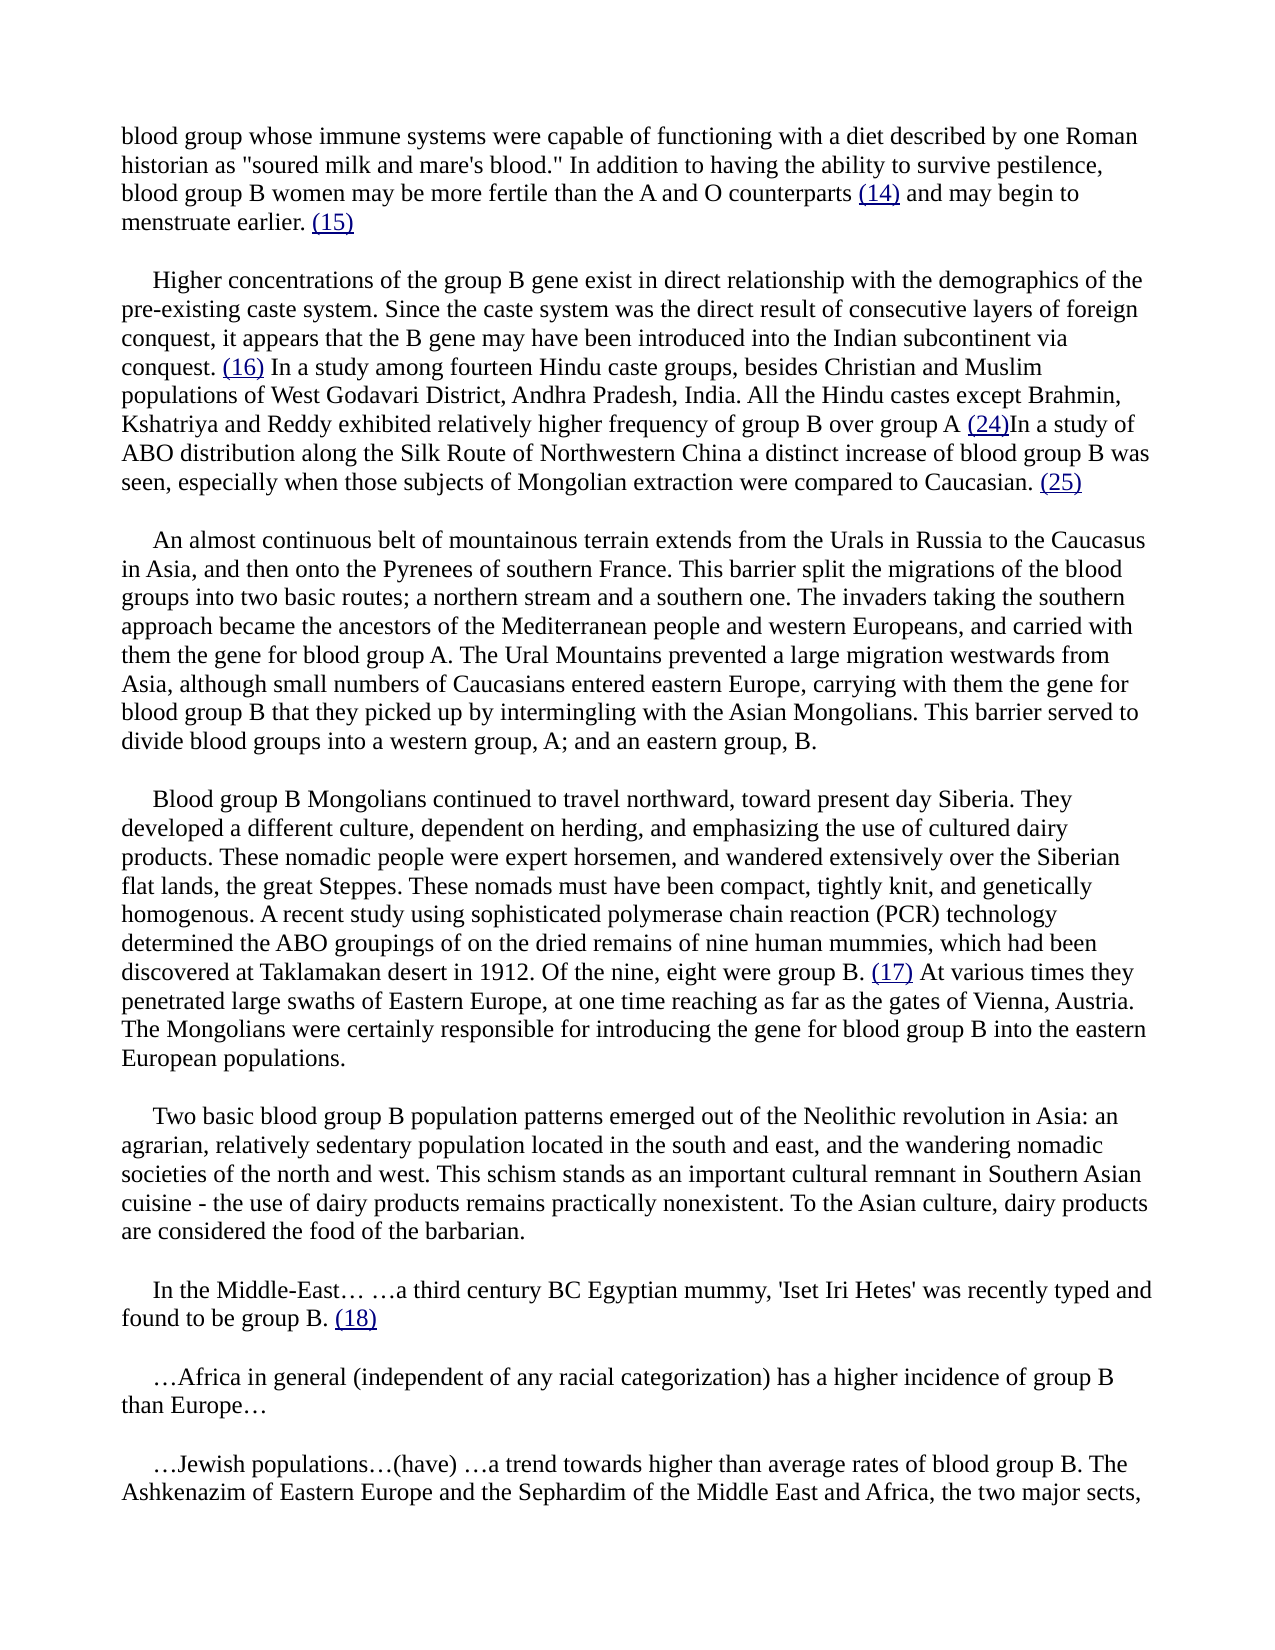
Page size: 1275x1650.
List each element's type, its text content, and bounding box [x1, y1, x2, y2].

table_cell blood group whose immune systems were capable of functioning with a diet described by one Roman historian as "soured milk and mare's blood." In addition to having the ability to survive pestilence, blood group B women may be more fertile than the A and O counterparts (14) and may begin to menstruate earlier. (15) Higher concentrations of the group B gene exist in direct relationship with the demographics of the pre-existing caste system. Since the caste system was the direct result of consecutive layers of foreign conquest, it appears that the B gene may have been introduced into the Indian subcontinent via conquest. (16) In a study among fourteen Hindu caste groups, besides Christian and Muslim populations of West Godavari District, Andhra Pradesh, India. All the Hindu castes except Brahmin, Kshatriya and Reddy exhibited relatively higher frequency of group B over group A (24)In a study of ABO distribution along the Silk Route of Northwestern China a distinct increase of blood group B was seen, especially when those subjects of Mongolian extraction were compared to Caucasian. (25) An almost continuous belt of mountainous terrain extends from the Urals in Russia to the Caucasus in Asia, and then onto the Pyrenees of southern France. This barrier split the migrations of the blood groups into two basic routes; a northern stream and a southern one. The invaders taking the southern approach became the ancestors of the Mediterranean people and western Europeans, and carried with them the gene for blood group A. The Ural Mountains prevented a large migration westwards from Asia, although small numbers of Caucasians entered eastern Europe, carrying with them the gene for blood group B that they picked up by intermingling with the Asian Mongolians. This barrier served to divide blood groups into a western group, A; and an eastern group, B. Blood group B Mongolians continued to travel northward, toward present day Siberia. They developed a different culture, dependent on herding, and emphasizing the use of cultured dairy products. These nomadic people were expert horsemen, and wandered extensively over the Siberian flat lands, the great Steppes. These nomads must have been compact, tightly knit, and genetically homogenous. A recent study using sophisticated polymerase chain reaction (PCR) technology determined the ABO groupings of on the dried remains of nine human mummies, which had been discovered at Taklamakan desert in 1912. Of the nine, eight were group B. (17) At various times they penetrated large swaths of Eastern Europe, at one time reaching as far as the gates of Vienna, Austria. The Mongolians were certainly responsible for introducing the gene for blood group B into the eastern European populations. Two basic blood group B population patterns emerged out of the Neolithic revolution in Asia: an agrarian, relatively sedentary population located in the south and east, and the wandering nomadic societies of the north and west. This schism stands as an important cultural remnant in Southern Asian cuisine - the use of dairy products remains practically nonexistent. To the Asian culture, dairy products are considered the food of the barbarian. In the Middle-East… …a third century BC Egyptian mummy, 'Iset Iri Hetes' was recently typed and found to be group B. (18) …Africa in general (independent of any racial categorization) has a higher incidence of group B than Europe… …Jewish populations…(have) …a trend towards higher than average rates of blood group B. The Ashkenazim of Eastern Europe and the Sephardim of the Middle East and Africa, the two major sects, [118, 118, 1157, 1509]
